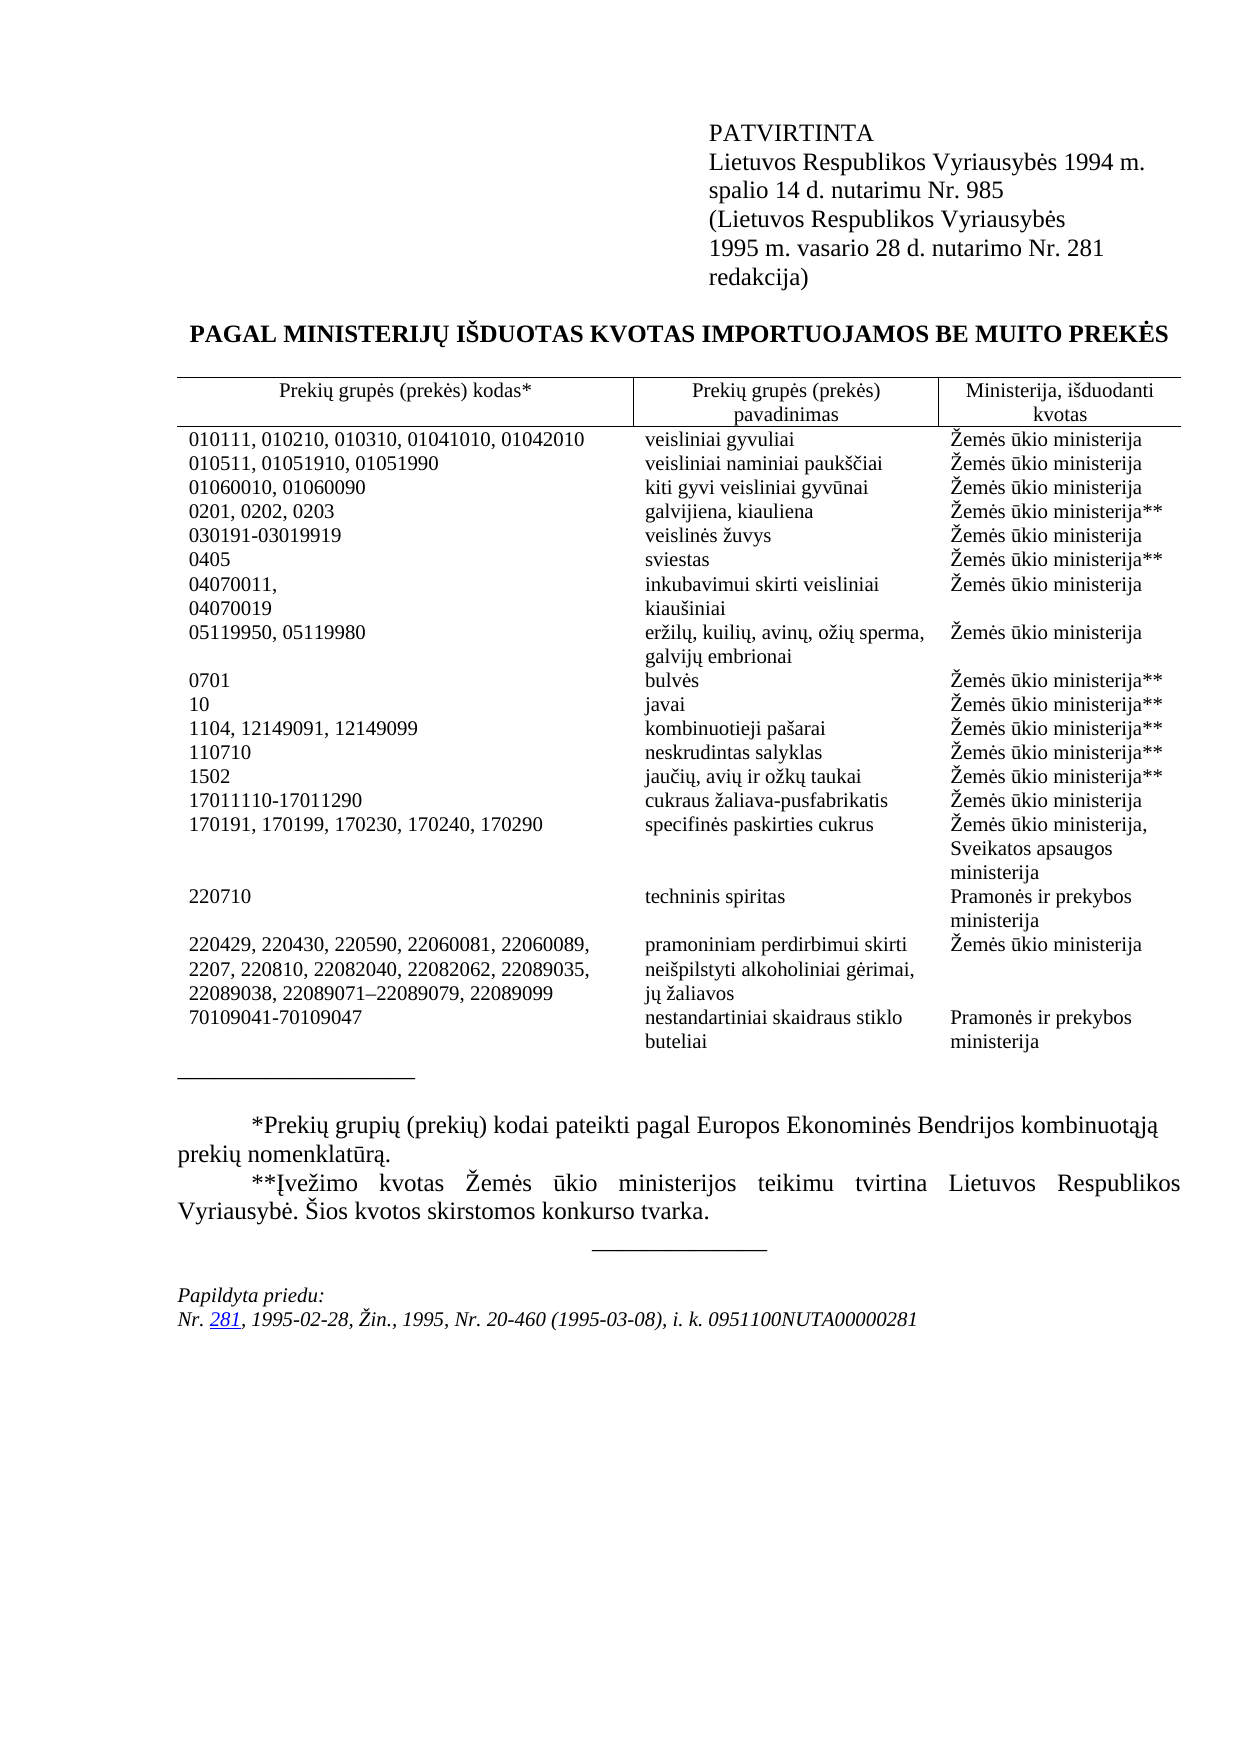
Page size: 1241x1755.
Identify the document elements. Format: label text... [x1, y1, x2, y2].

table_cell 010111, 010210, 010310, 01041010, 01042010 [177, 427, 633, 451]
table_cell kiti gyvi veisliniai gyvūnai [634, 475, 939, 499]
text ______________ [177, 1225, 1181, 1254]
table_cell Žemės ūkio ministerija [939, 788, 1181, 812]
table_cell 17011110-17011290 [177, 788, 633, 812]
text *Prekių grupių (prekių) kodai pateikti pagal Europos Ekonominės Bendrijos kombinuotąją prekių nomenklatūrą. [177, 1110, 1181, 1168]
text Lietuvos Respublikos Vyriausybės 1994 m. [177, 147, 1181, 176]
table_cell 170191, 170199, 170230, 170240, 170290 [177, 812, 633, 884]
table_cell Žemės ūkio ministerija** [939, 764, 1181, 788]
table_cell 05119950, 05119980 [177, 620, 633, 668]
table_cell 220429, 220430, 220590, 22060081, 22060089, 2207, 220810, 22082040, 22082062, 22089035, 22089038, 22089071–22089079, 22089099 [177, 933, 633, 1004]
text Papildyta priedu: [177, 1283, 1181, 1307]
table_cell 01060010, 01060090 [177, 475, 633, 499]
table_cell 04070011, [177, 571, 633, 596]
table_cell javai [634, 692, 939, 716]
table_cell 010511, 01051910, 01051990 [177, 451, 633, 475]
table_cell pramoniniam perdirbimui skirti neišpilstyti alkoholiniai gėrimai, jų žaliavos [634, 933, 939, 1004]
table_header Prekių grupės (prekės) pavadinimas [634, 378, 938, 426]
table_cell 04070019 [177, 596, 633, 619]
text ___________________ [177, 1053, 1181, 1081]
table_cell Žemės ūkio ministerija [939, 620, 1181, 668]
table_cell 0405 [177, 548, 633, 571]
text Nr. 281, 1995-02-28, Žin., 1995, Nr. 20-460 (1995-03-08), i. k. 0951100NUTA00000281 [177, 1307, 1181, 1331]
table_cell sviestas [634, 548, 939, 571]
table_cell Pramonės ir prekybos ministerija [939, 884, 1181, 932]
table_cell Žemės ūkio ministerija [939, 933, 1181, 1004]
table_cell Žemės ūkio ministerija** [939, 668, 1181, 692]
text PATVIRTINTA [709, 118, 1181, 147]
table_cell eržilų, kuilių, avinų, ožių sperma, galvijų embrionai [634, 620, 939, 668]
text PAGAL MINISTERIJŲ IŠDUOTAS KVOTAS IMPORTUOJAMOS BE MUITO PREKĖS [177, 319, 1181, 348]
table_cell 110710 [177, 740, 633, 764]
table_cell [939, 596, 1181, 619]
table_cell cukraus žaliava-pusfabrikatis [634, 788, 939, 812]
table_cell kiaušiniai [634, 596, 939, 619]
table_cell Žemės ūkio ministerija** [939, 716, 1181, 740]
table_cell Žemės ūkio ministerija [939, 523, 1181, 547]
table_cell Žemės ūkio ministerija** [939, 692, 1181, 716]
table_cell Žemės ūkio ministerija [939, 451, 1181, 475]
table_cell specifinės paskirties cukrus [634, 812, 939, 884]
text spalio 14 d. nutarimu Nr. 985 [177, 176, 1181, 204]
table_cell Žemės ūkio ministerija [939, 427, 1181, 451]
table_cell 1104, 12149091, 12149099 [177, 716, 633, 740]
table_cell galvijiena, kiauliena [634, 499, 939, 523]
table_cell veislinės žuvys [634, 523, 939, 547]
table_cell 030191-03019919 [177, 523, 633, 547]
table_cell jaučių, avių ir ožkų taukai [634, 764, 939, 788]
table_cell Žemės ūkio ministerija, Sveikatos apsaugos ministerija [939, 812, 1181, 884]
table_cell 70109041-70109047 [177, 1005, 633, 1053]
table_cell neskrudintas salyklas [634, 740, 939, 764]
table_cell 0201, 0202, 0203 [177, 499, 633, 523]
table_cell inkubavimui skirti veisliniai [634, 571, 939, 596]
table_cell 0701 [177, 668, 633, 692]
table_cell kombinuotieji pašarai [634, 716, 939, 740]
table_cell 220710 [177, 884, 633, 932]
table_cell veisliniai gyvuliai [634, 427, 939, 451]
table_cell veisliniai naminiai paukščiai [634, 451, 939, 475]
table_cell Žemės ūkio ministerija [939, 571, 1181, 596]
table_cell Žemės ūkio ministerija** [939, 740, 1181, 764]
table_cell bulvės [634, 668, 939, 692]
table_header Ministerija, išduodanti kvotas [939, 378, 1181, 426]
table_cell 10 [177, 692, 633, 716]
text (Lietuvos Respublikos Vyriausybės [177, 204, 1181, 233]
table_cell 1502 [177, 764, 633, 788]
table_cell Pramonės ir prekybos ministerija [939, 1005, 1181, 1053]
table_cell Žemės ūkio ministerija [939, 475, 1181, 499]
table_cell techninis spiritas [634, 884, 939, 932]
table_header Prekių grupės (prekės) kodas* [177, 378, 633, 426]
table_cell Žemės ūkio ministerija** [939, 548, 1181, 571]
text redakcija) [177, 262, 1181, 291]
table_cell Žemės ūkio ministerija** [939, 499, 1181, 523]
text 1995 m. vasario 28 d. nutarimo Nr. 281 [177, 233, 1181, 262]
table_cell nestandartiniai skaidraus stiklo buteliai [634, 1005, 939, 1053]
text **Įvežimo kvotas Žemės ūkio ministerijos teikimu tvirtina Lietuvos Respublikos Vyriausybė. Šios kvotos skirstomos konkurso tvarka. [177, 1168, 1181, 1225]
